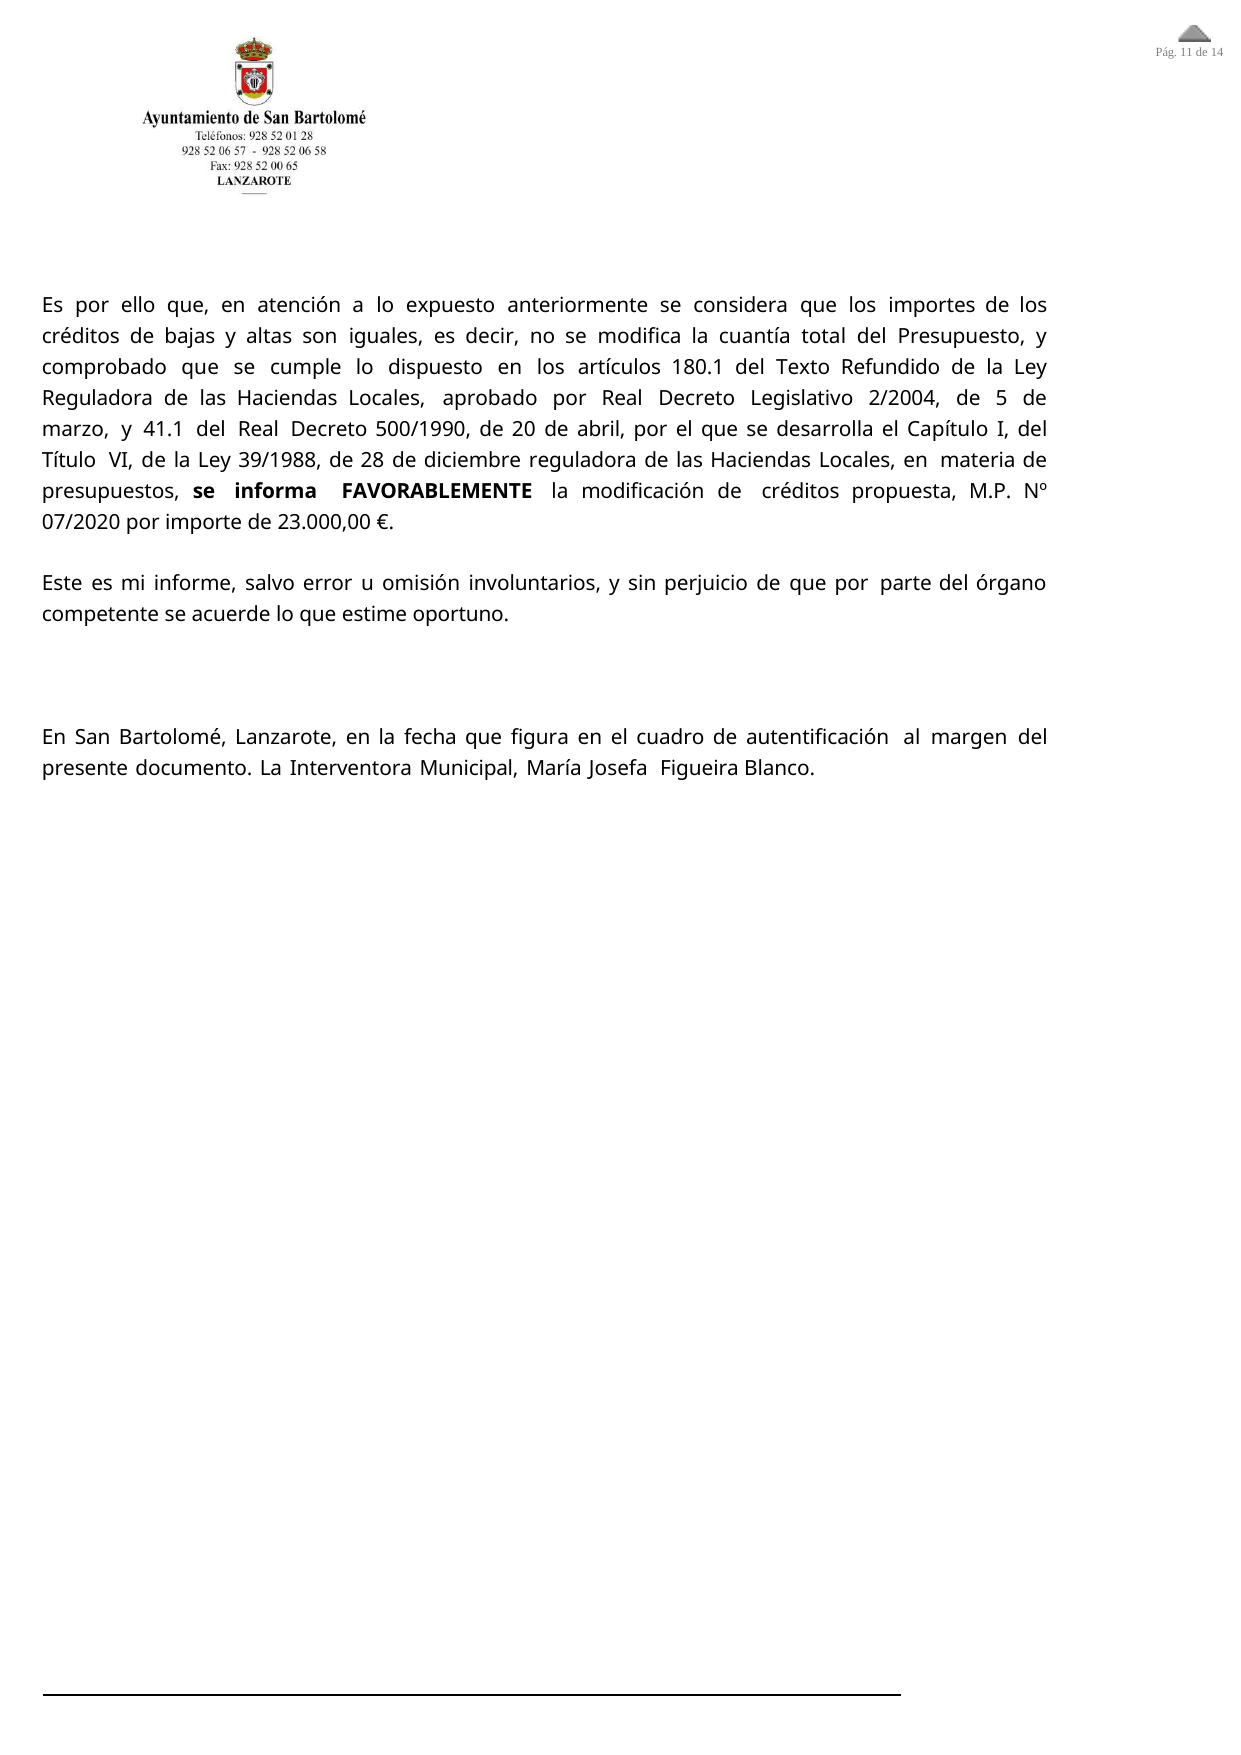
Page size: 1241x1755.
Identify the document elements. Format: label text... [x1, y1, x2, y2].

text Es por ello que, en atención a lo expuesto anteriormente se considera que los importes de los créditos de bajas y altas son iguales, es decir, no se modifica la cuantía total del Presupuesto, y comprobado que se cumple lo dispuesto en los artículos 180.1 del Texto Refundido de la Ley Reguladora de las Haciendas Locales, aprobado por Real Decreto Legislativo 2/2004, de 5 de marzo, y 41.1 del Real Decreto 500/1990, de 20 de abril, por el que se desarrolla el Capítulo I, del Título VI, de la Ley 39/1988, de 28 de diciembre reguladora de las Haciendas Locales, en materia de presupuestos, se informa FAVORABLEMENTE la modificación de créditos propuesta, M.P. Nº 07/2020 por importe de 23.000,00 €. [42, 291, 1048, 536]
text Este es mi informe, salvo error u omisión involuntarios, y sin perjuicio de que por parte del órgano competente se acuerde lo que estime oportuno. [42, 568, 1048, 627]
text En San Bartolomé, Lanzarote, en la fecha que figura en el cuadro de autentificación al margen del presente documento. La Interventora Municipal, María Josefa Figueira Blanco. [42, 722, 1048, 781]
